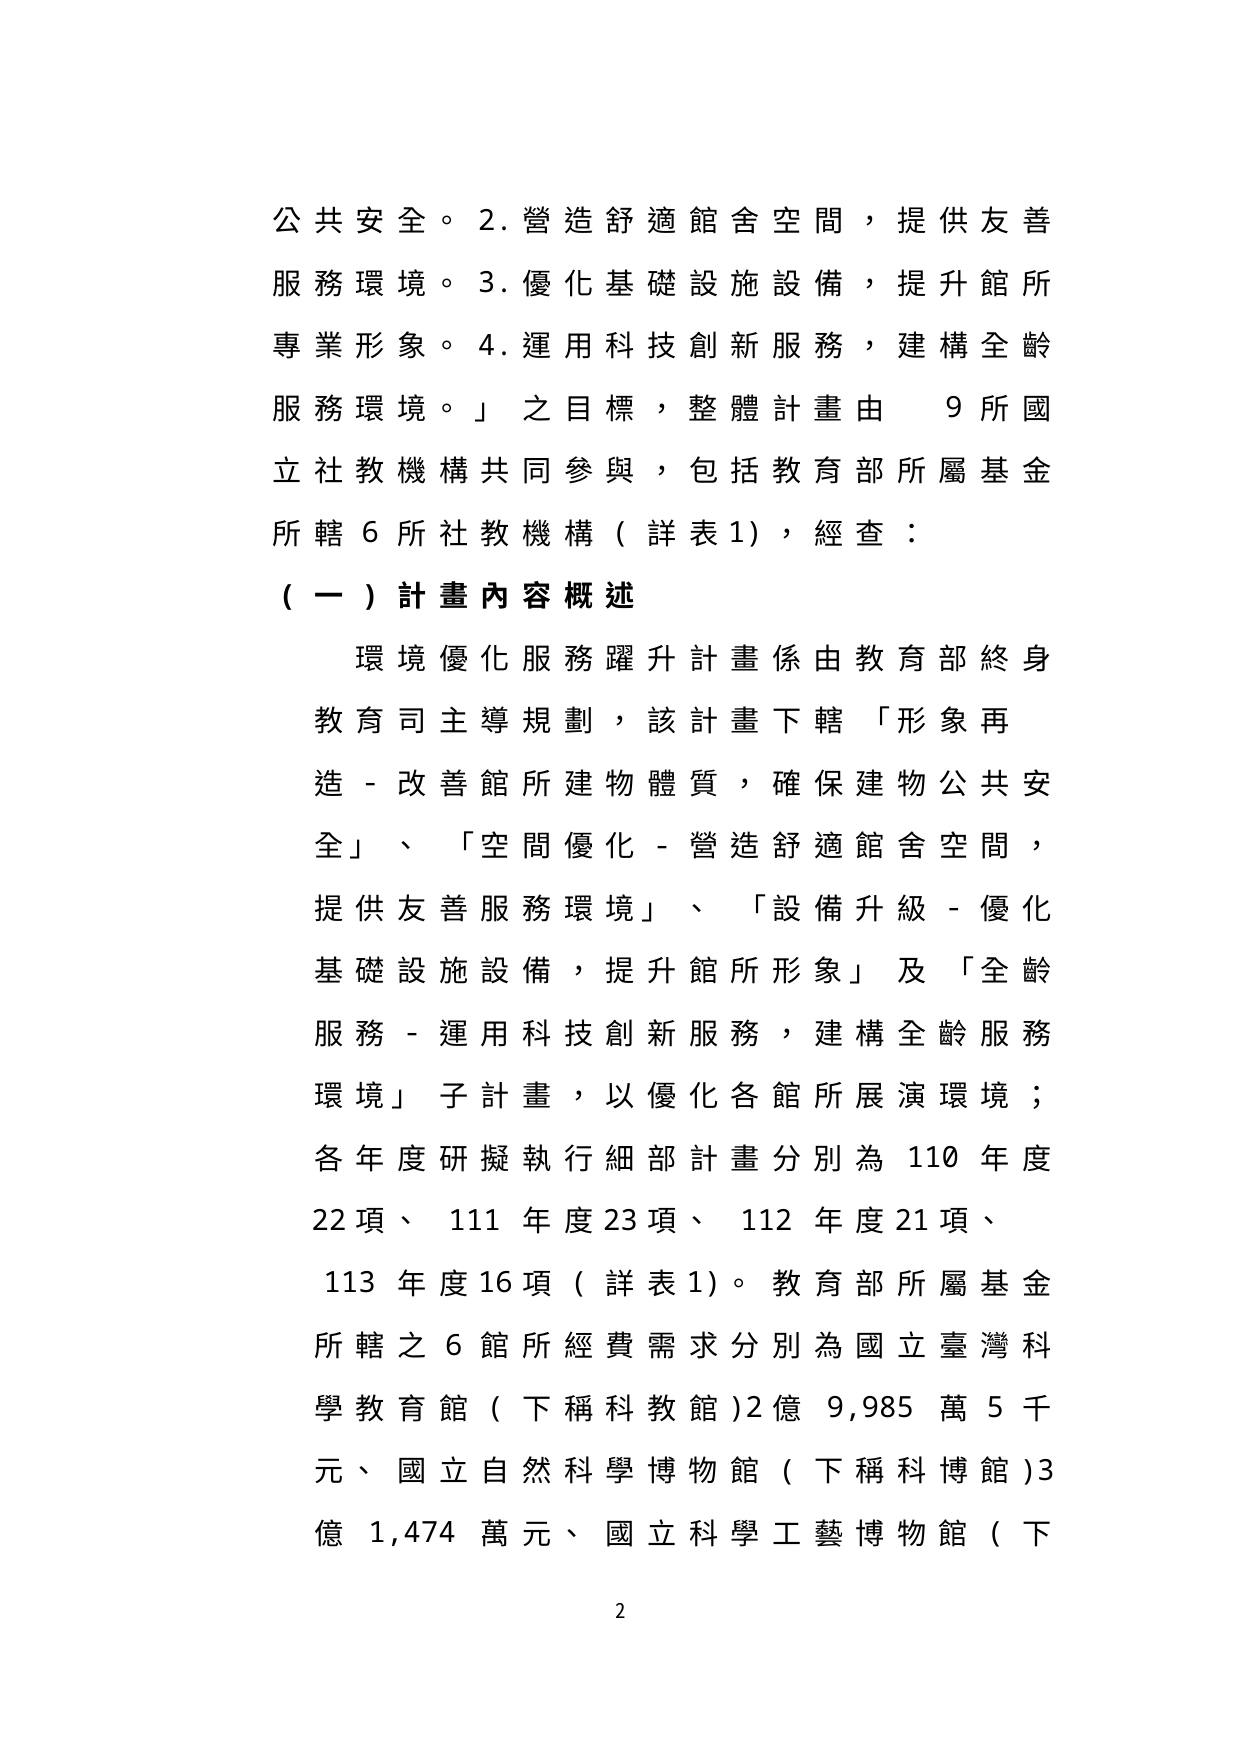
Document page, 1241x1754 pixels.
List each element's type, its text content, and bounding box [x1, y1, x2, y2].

text (一)計畫內容概述 [242, 552, 1058, 615]
text 環境優化服務躍升計畫係由教育部終身教育司主導規劃，該計畫下轄「形象再造-改善館所建物體質，確保建物公共安全」、「空間優化-營造舒適館舍空間，提供友善服務環境」、「設備升級-優化基礎設施設備，提升館所形象」及「全齡服務-運用科技創新服務，建構全齡服務環境」子計畫，以優化各館所展演環境；各年度研擬執行細部計畫分別為110年度22項、111年度23項、112年度21項、113年度16項(詳表1)。教育部所屬基金所轄之6館所經費需求分別為國立臺灣科學教育館(下稱科教館)2億9,985萬5千元、國立自然科學博物館(下稱科博館)3億1,474萬元、國立科學工藝博物館(下 [271, 615, 1058, 1552]
text 教育部所屬基金各館所係自國家12項建設起陸續建置，整體軟硬體建設已趨老舊，教育部為協助優化社教機構之環境，提出「國立社教機構環境優化服務躍升計畫」（以下簡稱環境優化服務躍升計畫），期程為110至113年度，總經費14億574萬9千元，以期達成「1.改善館所建物體質，確保建物公共安全。2.營造舒適館舍空間，提供友善服務環境。3.優化基礎設施設備，提升館所專業形象。4.運用科技創新服務，建構全齡服務環境。」之目標，整體計畫由 9所國立社教機構共同參與，包括教育部所屬基金所轄6所社教機構(詳表1)，經查： [242, 177, 1058, 552]
